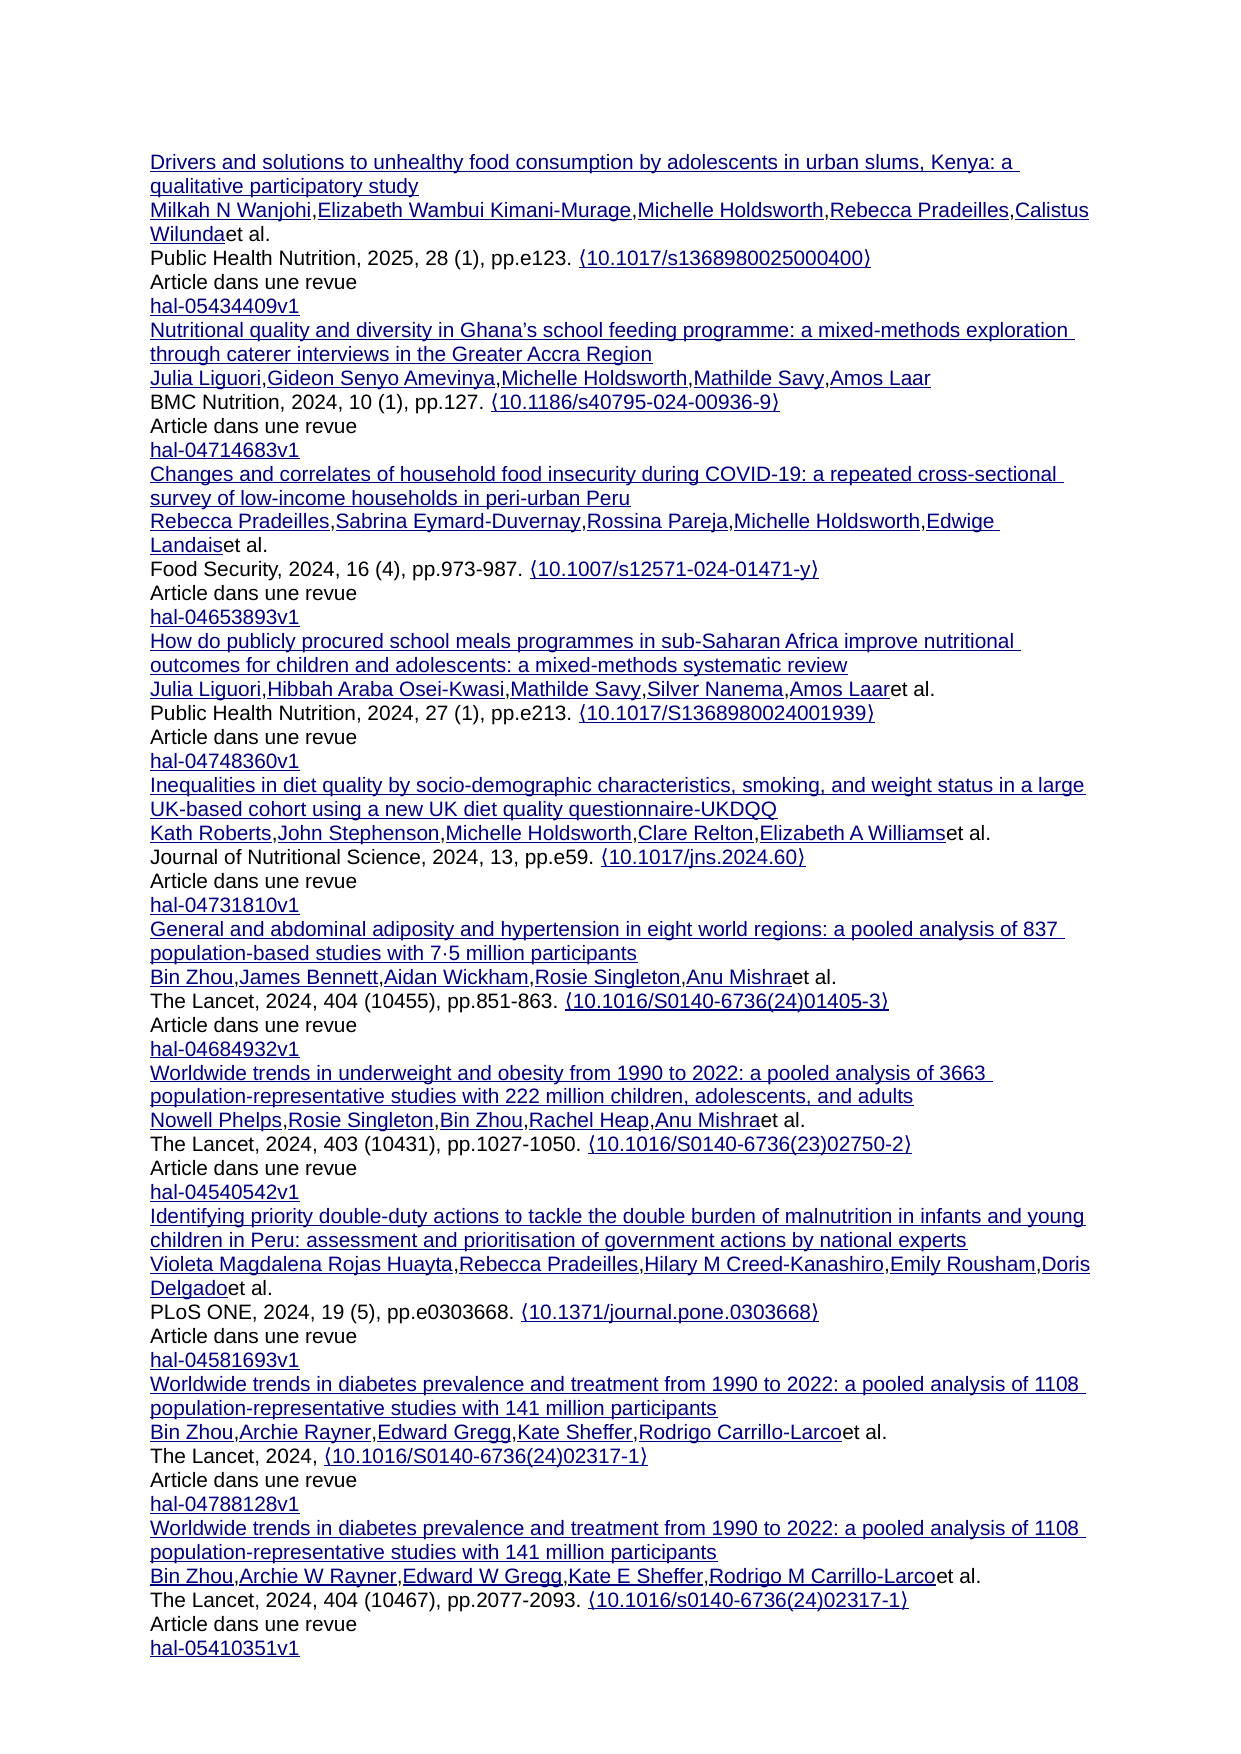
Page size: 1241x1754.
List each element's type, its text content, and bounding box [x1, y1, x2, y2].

table_cell Inequalities in diet quality by socio-demographic characteristics, smoking, and weight status in a large UK-based cohort using a new UK diet quality questionnaire-UKDQQ Kath Roberts,John Stephenson,Michelle Holdsworth,Clare Relton,Elizabeth A Williamset al. Journal of Nutritional Science, 2024, 13, pp.e59. ⟨10.1017/jns.2024.60⟩ Article dans une revue hal-04731810v1 [150, 773, 1090, 917]
table_cell How do publicly procured school meals programmes in sub-Saharan Africa improve nutritional outcomes for children and adolescents: a mixed-methods systematic review Julia Liguori,Hibbah Araba Osei-Kwasi,Mathilde Savy,Silver Nanema,Amos Laaret al. Public Health Nutrition, 2024, 27 (1), pp.e213. ⟨10.1017/S1368980024001939⟩ Article dans une revue hal-04748360v1 [150, 629, 1090, 773]
table_cell Identifying priority double-duty actions to tackle the double burden of malnutrition in infants and young children in Peru: assessment and prioritisation of government actions by national experts Violeta Magdalena Rojas Huayta,Rebecca Pradeilles,Hilary M Creed-Kanashiro,Emily Rousham,Doris Delgadoet al. PLoS ONE, 2024, 19 (5), pp.e0303668. ⟨10.1371/journal.pone.0303668⟩ Article dans une revue hal-04581693v1 [150, 1204, 1090, 1372]
table_cell Drivers and solutions to unhealthy food consumption by adolescents in urban slums, Kenya: a qualitative participatory study Milkah N Wanjohi,Elizabeth Wambui Kimani-Murage,Michelle Holdsworth,Rebecca Pradeilles,Calistus Wilundaet al. Public Health Nutrition, 2025, 28 (1), pp.e123. ⟨10.1017/s1368980025000400⟩ Article dans une revue hal-05434409v1 [150, 150, 1090, 318]
table_cell Worldwide trends in diabetes prevalence and treatment from 1990 to 2022: a pooled analysis of 1108 population-representative studies with 141 million participants Bin Zhou,Archie Rayner,Edward Gregg,Kate Sheffer,Rodrigo Carrillo-Larcoet al. The Lancet, 2024, ⟨10.1016/S0140-6736(24)02317-1⟩ Article dans une revue hal-04788128v1 [150, 1372, 1090, 1516]
table_cell General and abdominal adiposity and hypertension in eight world regions: a pooled analysis of 837 population-based studies with 7·5 million participants Bin Zhou,James Bennett,Aidan Wickham,Rosie Singleton,Anu Mishraet al. The Lancet, 2024, 404 (10455), pp.851-863. ⟨10.1016/S0140-6736(24)01405-3⟩ Article dans une revue hal-04684932v1 [150, 917, 1090, 1060]
table_cell Nutritional quality and diversity in Ghana’s school feeding programme: a mixed-methods exploration through caterer interviews in the Greater Accra Region Julia Liguori,Gideon Senyo Amevinya,Michelle Holdsworth,Mathilde Savy,Amos Laar BMC Nutrition, 2024, 10 (1), pp.127. ⟨10.1186/s40795-024-00936-9⟩ Article dans une revue hal-04714683v1 [150, 318, 1090, 461]
table_cell Worldwide trends in underweight and obesity from 1990 to 2022: a pooled analysis of 3663 population-representative studies with 222 million children, adolescents, and adults Nowell Phelps,Rosie Singleton,Bin Zhou,Rachel Heap,Anu Mishraet al. The Lancet, 2024, 403 (10431), pp.1027-1050. ⟨10.1016/S0140-6736(23)02750-2⟩ Article dans une revue hal-04540542v1 [150, 1060, 1090, 1204]
table_cell Worldwide trends in diabetes prevalence and treatment from 1990 to 2022: a pooled analysis of 1108 population-representative studies with 141 million participants Bin Zhou,Archie W Rayner,Edward W Gregg,Kate E Sheffer,Rodrigo M Carrillo-Larcoet al. The Lancet, 2024, 404 (10467), pp.2077-2093. ⟨10.1016/s0140-6736(24)02317-1⟩ Article dans une revue hal-05410351v1 [150, 1516, 1090, 1659]
table_cell Changes and correlates of household food insecurity during COVID-19: a repeated cross-sectional survey of low-income households in peri-urban Peru Rebecca Pradeilles,Sabrina Eymard-Duvernay,Rossina Pareja,Michelle Holdsworth,Edwige Landaiset al. Food Security, 2024, 16 (4), pp.973-987. ⟨10.1007/s12571-024-01471-y⟩ Article dans une revue hal-04653893v1 [150, 461, 1090, 629]
